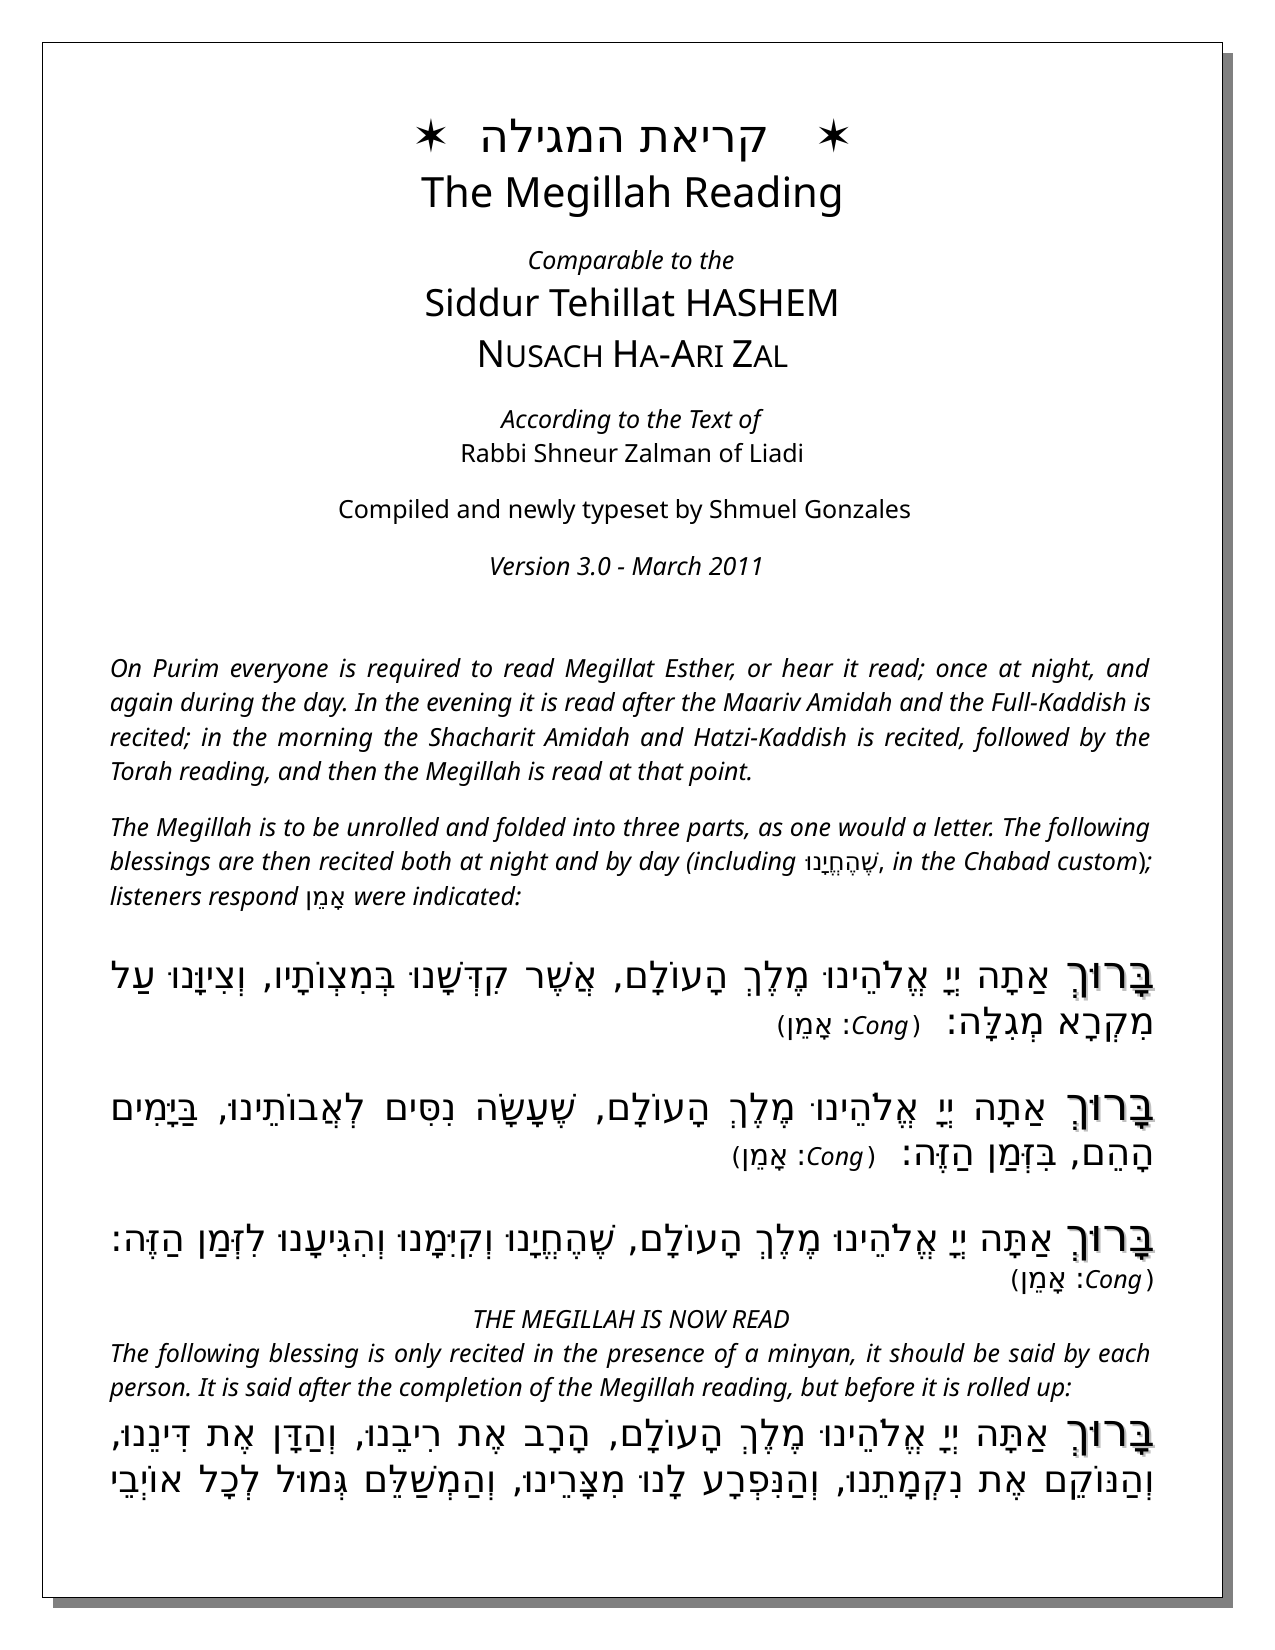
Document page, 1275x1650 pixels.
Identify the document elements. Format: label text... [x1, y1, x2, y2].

text ✶ קריאת המגילה ✶ [109, 109, 1155, 163]
text On Purim everyone is required to read Megillat Esther, or hear it read; once at night, and again during the day. In the evening it is read after the Maariv Amidah and the Full-Kaddish is recited; in the morning the Shacharit Amidah and Hatzi-Kaddish is recited, followed by the Torah reading, and then the Megillah is read at that point. [109, 651, 1155, 787]
text Siddur Tehillat HASHEM [109, 276, 1155, 327]
text Comparable to the [109, 242, 1155, 276]
text בָּרוּךְ אַתָּה יְיָ אֱלֹהֵינוּ מֶלֶךְ הָעוֹלָם, הָרָב אֶת רִיבֵנוּ, וְהַדָּן אֶת דִּינֵנוּ, וְהַנּוֹקֵם אֶת נִקְמָתֵנוּ, וְהַנִּפְרָע לָנוּ מִצָּרֵינוּ, וְהַמְשַׁלֵּם גְּמוּל לְכָל אוֹיְבֵי [109, 1404, 1155, 1501]
text בָּרוּךְ אַתָּה יְיָ אֱלֹהֵינוּ מֶלֶךְ הָעוֹלָם, שֶׁהֶחֱיָנוּ וְקִיִּמָנוּ וְהִגִּיעָנוּ לִזְּמַן הַזֶּה: (Cong: אָמֵן) [109, 1208, 1155, 1296]
text Rabbi Shneur Zalman of Liadi [109, 435, 1155, 469]
text The Megillah is to be unrolled and folded into three parts, as one would a letter. The following blessings are then recited both at night and by day (including שֶׁהֶחֱיָנוּ, in the Chabad custom); listeners respond אָמֵן were indicated: [109, 810, 1155, 912]
text THE MEGILLAH IS NOW READ [109, 1302, 1155, 1336]
text בָּרוּךְ אַתָה יְיָ אֱלֹהֵינוּ מֶלֶךְ הָעוֹלָם, שֶׁעָשָֹה נִסִּים לְאֲבוֹתֵינוּ, בַּיָּמִים הָהֵם, בִּזְּמַן הַזֶּה: (Cong: אָמֵן) [109, 1077, 1155, 1174]
text According to the Text of [109, 401, 1155, 435]
text Compiled and newly typeset by Shmuel Gonzales [183, 492, 1072, 526]
text The following blessing is only recited in the presence of a minyan, it should be said by each person. It is said after the completion of the Megillah reading, but before it is rolled up: [109, 1336, 1155, 1404]
text NUSACH HA-ARI ZAL [109, 327, 1155, 378]
text Version 3.0 - March 2011 [183, 549, 1072, 583]
text בָּרוּךְ אַתָה יְיָ אֱלֹהֵינוּ מֶלֶךְ הָעוֹלָם, אֲשֶׁר קִדְּשָׁנוּ בְּמִצְוֹתָיו, וְצִיוָּנוּ עַל מִקְרָא מְגִלָּה: (Cong: אָמֵן) [109, 946, 1155, 1043]
text The Megillah Reading [109, 163, 1155, 220]
